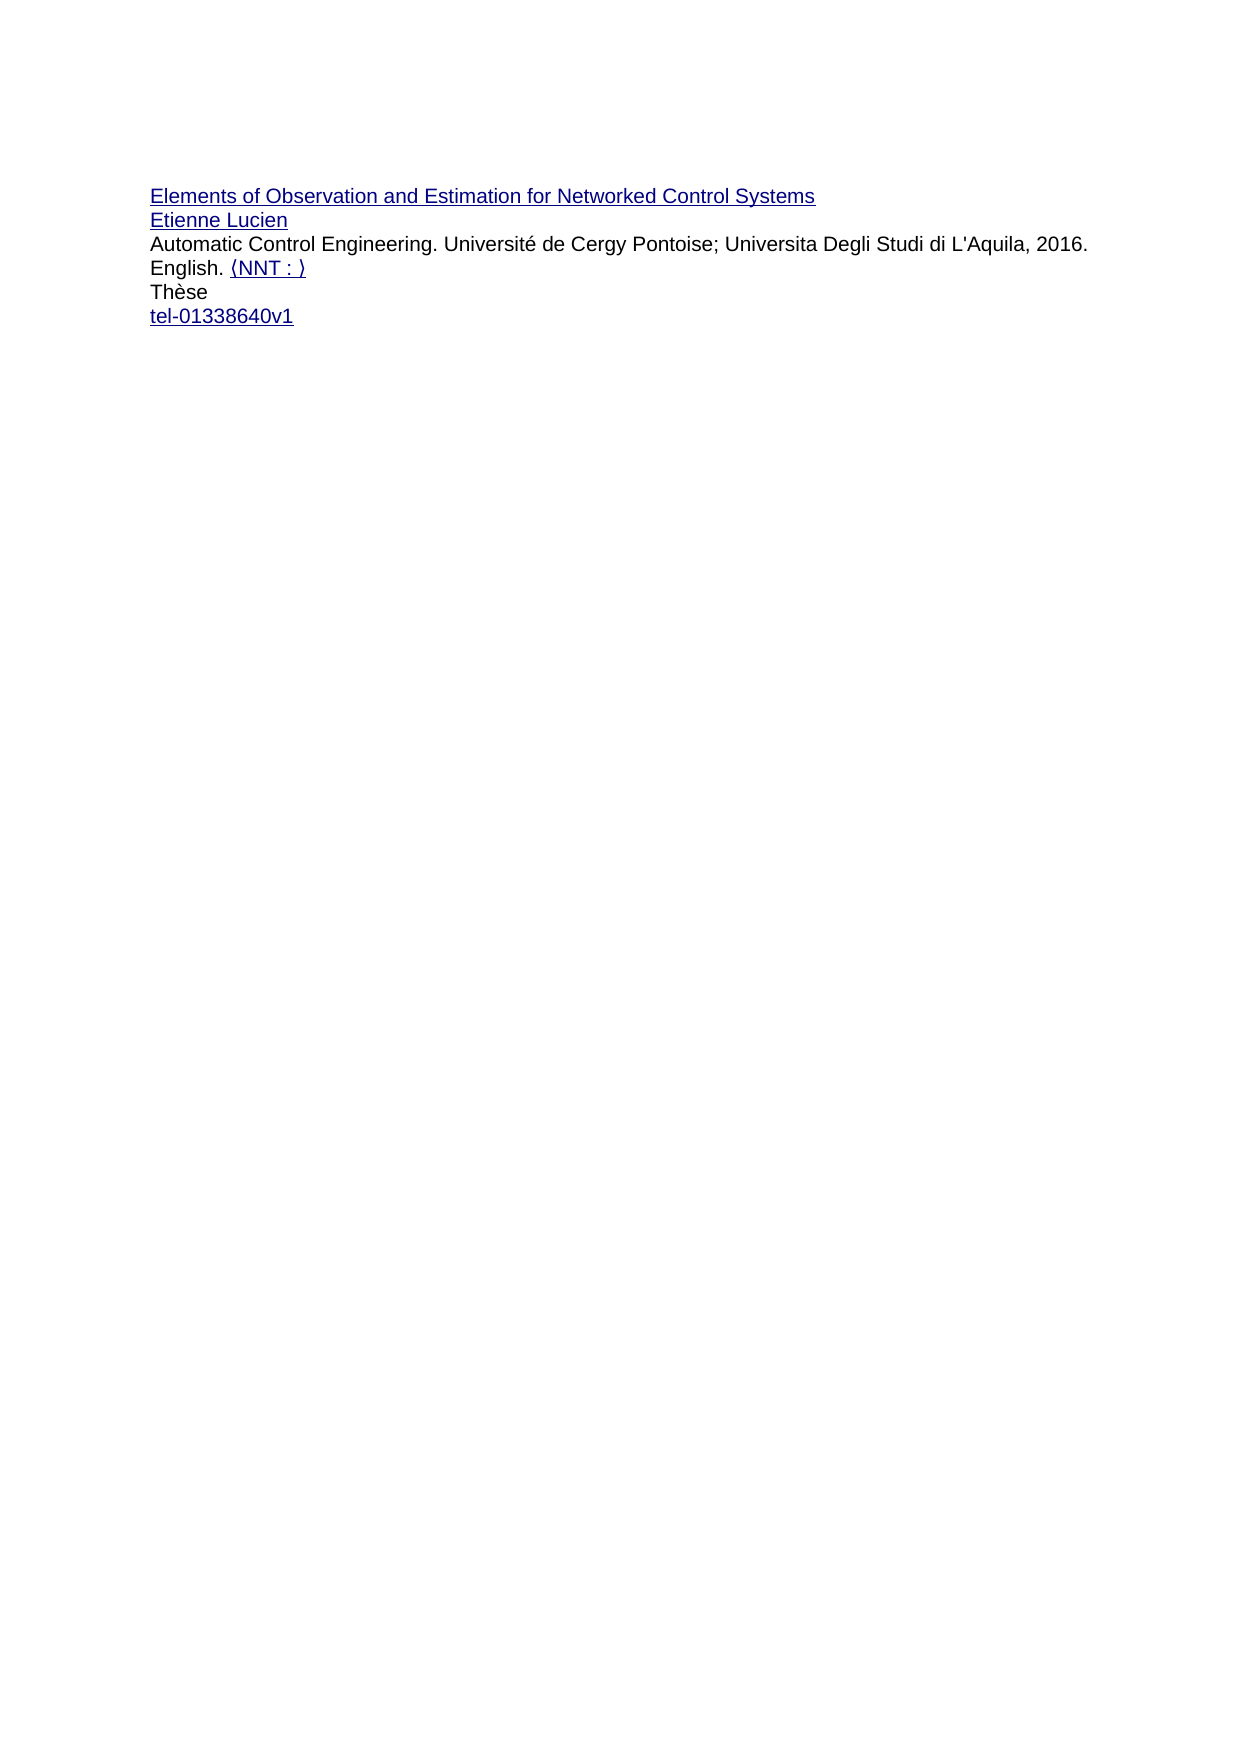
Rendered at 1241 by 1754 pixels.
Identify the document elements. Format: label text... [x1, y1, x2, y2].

table_header Elements of Observation and Estimation for Networked Control Systems Etienne Lucien Automatic Control Engineering. Université de Cergy Pontoise; Universita Degli Studi di L'Aquila, 2016. English. ⟨NNT : ⟩ Thèse tel-01338640v1 [150, 184, 1090, 328]
